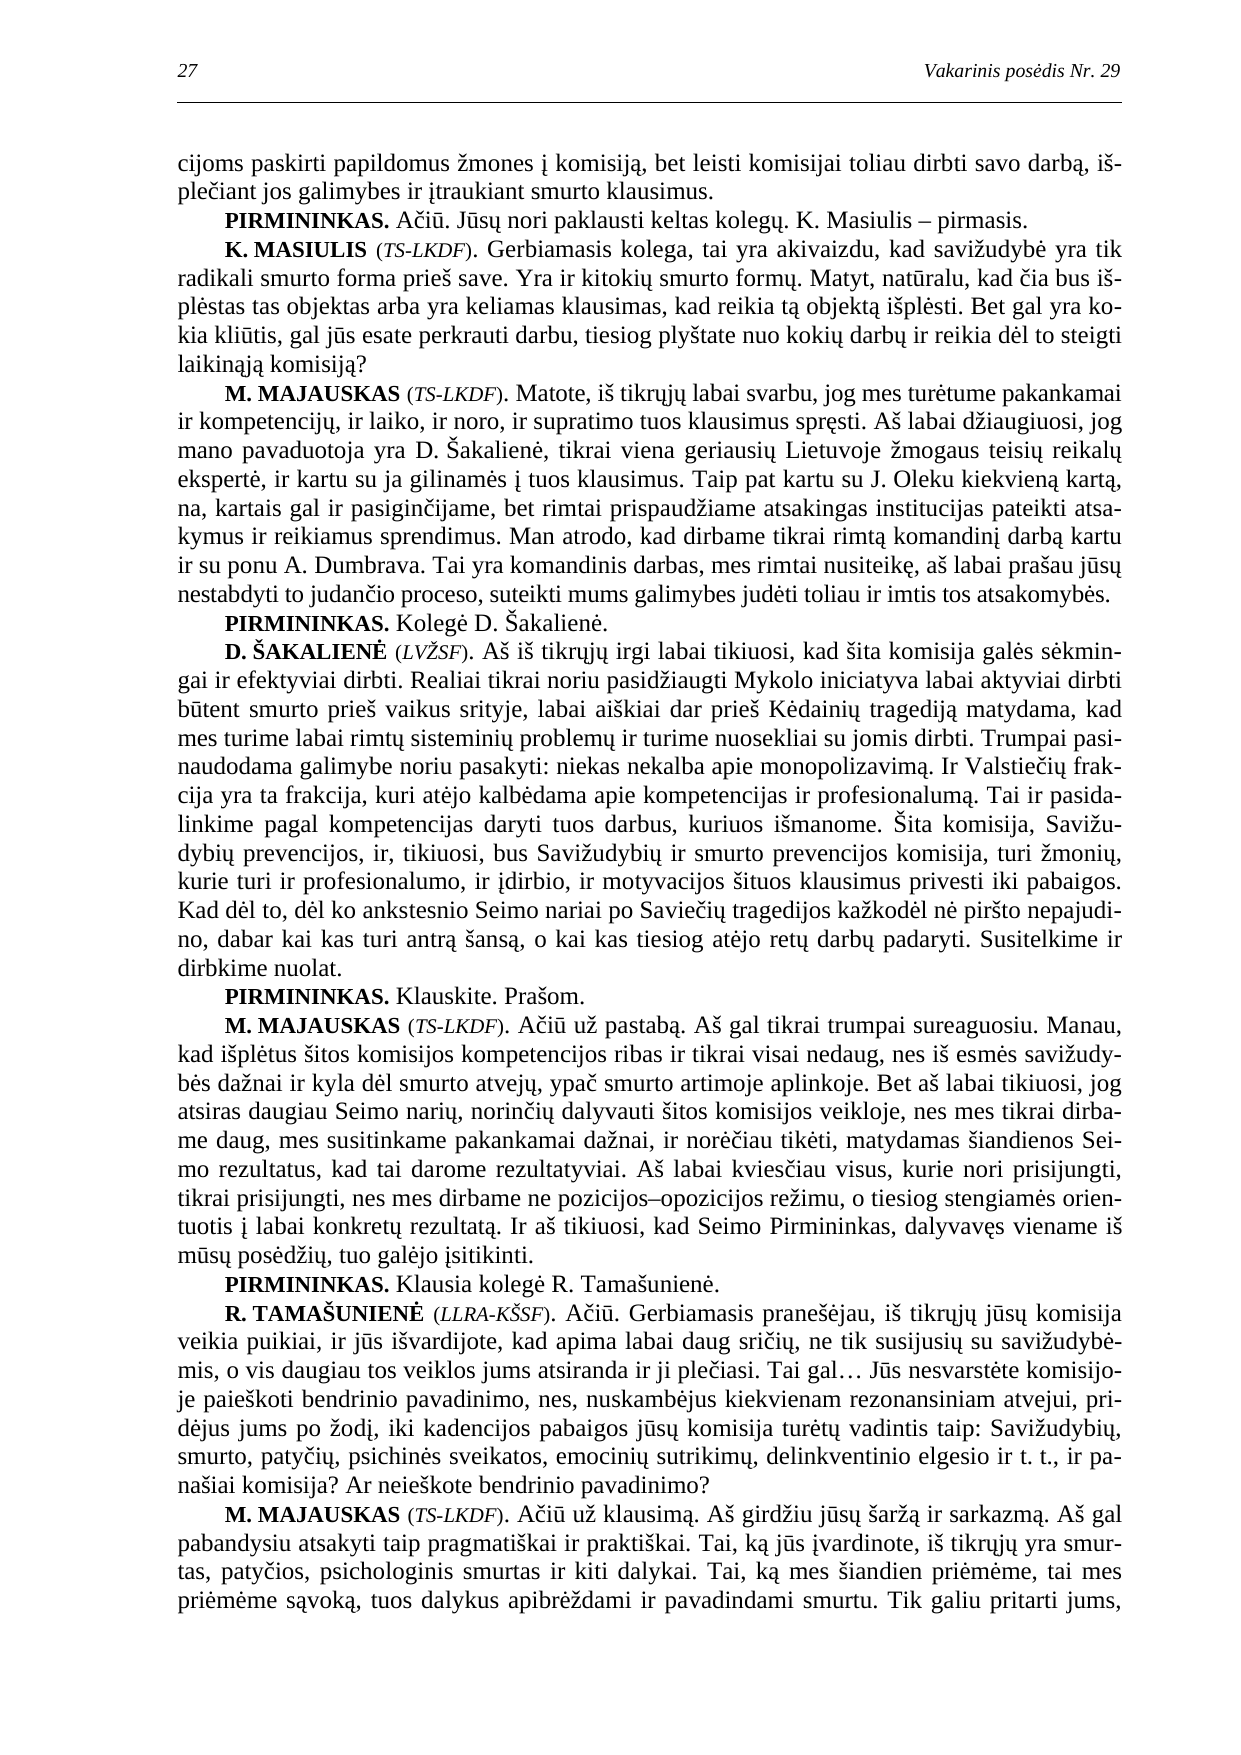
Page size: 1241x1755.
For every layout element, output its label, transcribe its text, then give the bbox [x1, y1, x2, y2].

text M. MAJAUSKAS (TS-LKDF). Ačiū už klau­si­mą. Aš gir­džiu jū­sų šar­žą ir sar­kaz­mą. Aš gal pa­ban­dy­siu at­sa­ky­ti taip prag­ma­tiš­kai ir prak­tiš­kai. Tai, ką jūs įvar­di­no­te, iš tik­rų­jų yra smur­tas, pa­ty­čios, psi­cho­lo­gi­nis smur­tas ir ki­ti da­ly­kai. Tai, ką mes šian­dien pri­ėmė­me, tai mes pri­ėmė­me są­vo­ką, tuos da­ly­kus api­brėž­da­mi ir pa­va­din­da­mi smur­tu. Tik ga­liu pri­tar­ti jums, [177, 1499, 1122, 1614]
text ci­joms pa­skir­ti pa­pil­do­mus žmo­nes į ko­mi­si­ją, bet leis­ti ko­mi­si­jai to­liau dirb­ti sa­vo dar­bą, iš­ple­čiant jos galimybes ir įtrau­kiant smur­to klau­si­mus. [177, 148, 1122, 205]
text PIRMININKAS. Ačiū. Jū­sų no­ri pa­klaus­ti kel­tas ko­le­gų. K. Ma­siu­lis – pir­ma­sis. [177, 205, 1122, 234]
text M. MAJAUSKAS (TS-LKDF). Ma­to­te, iš tik­rų­jų la­bai svar­bu, jog mes tu­rė­tu­me pa­kan­ka­mai ir kom­pe­ten­ci­jų, ir lai­ko, ir no­ro, ir su­pra­ti­mo tuos klau­si­mus spręs­ti. Aš la­bai džiau­giuo­si, jog ma­no pa­va­duo­to­ja yra D. Ša­ka­lie­nė, tik­rai vie­na ge­riau­sių Lie­tu­vo­je žmo­gaus tei­sių rei­ka­lų eks­per­tė, ir kar­tu su ja gi­li­na­mės į tuos klau­si­mus. Taip pat kar­tu su J. Ole­ku kiek­vie­ną kar­tą, na, kar­tais gal ir pa­si­gin­či­ja­me, bet rim­tai pri­spau­džia­me at­sa­kin­gas ins­ti­tu­ci­jas pa­teik­ti at­sa­ky­mus ir rei­kia­mus spren­di­mus. Man at­ro­do, kad dir­ba­me tik­rai rim­tą ko­man­di­nį dar­bą kar­tu ir su po­nu A. Dumb­ra­va. Tai yra ko­man­di­nis dar­bas, mes rim­tai nu­si­tei­kę, aš la­bai pra­šau jū­sų ne­stab­dy­ti to ju­dan­čio pro­ce­so, su­teik­ti mums ga­li­my­bes ju­dė­ti to­liau ir im­tis tos at­sa­ko­my­bės. [177, 378, 1122, 608]
text K. MASIULIS (TS-LKDF). Ger­bia­ma­sis ko­le­ga, tai yra aki­vaiz­du, kad sa­vi­žu­dy­bė yra tik ra­di­ka­li smur­to for­ma prieš sa­ve. Yra ir ki­to­kių smur­to for­mų. Ma­tyt, na­tū­ra­lu, kad čia bus iš­plės­tas tas ob­jek­tas ar­ba yra ke­lia­mas klau­si­mas, kad rei­kia tą ob­jek­tą iš­plės­ti. Bet gal yra ko­kia kliū­tis, gal jūs esa­te per­krau­ti dar­bu, tie­siog plyš­ta­te nuo ko­kių dar­bų ir rei­kia dėl to stei­g­ti lai­ki­ną­ją ko­mi­si­ją? [177, 234, 1122, 378]
text R. TAMAŠUNIENĖ (LLRA-KŠSF). Ačiū. Ger­bia­ma­sis pra­ne­šė­jau, iš tik­rų­jų jū­sų ko­mi­si­ja vei­kia pui­kiai, ir jūs iš­var­di­jo­te, kad ap­ima la­bai daug sri­čių, ne tik su­si­ju­sių su sa­vi­žu­dy­bė­mis, o vis dau­giau tos veik­los jums at­si­ran­da ir ji ple­čia­si. Tai gal… Jūs ne­svars­tė­te ko­mi­si­jo­je pa­ieš­ko­ti ben­dri­nio pa­va­di­ni­mo, nes, nu­skam­bė­jus kiek­vie­nam re­zo­nan­si­niam at­ve­jui, pri­dė­jus jums po žo­dį, iki ka­den­ci­jos pa­bai­gos jū­sų ko­mi­si­ja tu­rė­tų va­din­tis taip: Sa­vi­žu­dy­bių, smur­to, pa­ty­čių, psi­chi­nės svei­ka­tos, emo­ci­nių su­tri­ki­mų, de­link­ven­ti­nio el­ge­sio ir t. t., ir pa­na­šiai ko­mi­si­ja? Ar ne­ieš­ko­te ben­dri­nio pa­va­di­ni­mo? [177, 1298, 1122, 1499]
text PIRMININKAS. Klau­sia ko­le­gė R. Ta­ma­šu­nie­nė. [177, 1269, 1122, 1298]
text M. MAJAUSKAS (TS-LKDF). Ačiū už pa­sta­bą. Aš gal tik­rai trum­pai su­re­a­guo­siu. Ma­nau, kad iš­plė­tus ši­tos ko­mi­si­jos kom­pe­ten­ci­jos ri­bas ir tik­rai vi­sai ne­daug, nes iš es­mės sa­vi­žu­dy­bės daž­nai ir ky­la dėl smur­to at­ve­jų, ypač smur­to ar­ti­mo­je ap­lin­ko­je. Bet aš la­bai ti­kiuo­si, jog at­si­ras dau­giau Sei­mo na­rių, no­rin­čių da­ly­vau­ti ši­tos ko­mi­si­jos veik­lo­je, nes mes tik­rai dir­ba­me daug, mes su­si­tin­ka­me pa­kan­ka­mai daž­nai, ir no­rė­čiau ti­kė­ti, ma­ty­da­mas šian­die­nos Sei­mo re­zul­ta­tus, kad tai da­ro­me re­zul­ta­ty­viai. Aš la­bai kvies­čiau vi­sus, ku­rie no­ri pri­si­jung­ti, tik­rai pri­si­jung­ti, nes mes dir­ba­me ne po­zi­ci­jo­s–o­po­zi­ci­jos re­ži­mu, o tie­siog sten­gia­mės ­orien­tuo­tis į la­bai kon­kre­tų re­zul­ta­tą. Ir aš ti­kiuo­si, kad Sei­mo Pir­mi­nin­kas, da­ly­va­vęs vie­na­me iš mū­sų po­sė­džių, tuo ga­lė­jo įsi­ti­kin­ti. [177, 1010, 1122, 1269]
text D. ŠAKALIENĖ (LVŽSF). Aš iš tik­rų­jų ir­gi la­bai ti­kiuo­si, kad ši­ta ko­mi­si­ja ga­lės sėk­min­gai ir efek­ty­viai dirb­ti. Re­a­liai tik­rai no­riu pa­si­džiaug­ti My­ko­lo ini­cia­ty­va la­bai ak­ty­viai dirb­ti bū­tent smur­to prieš vai­kus sri­ty­je, la­bai aiš­kiai dar prieš Kė­dai­nių tra­ge­di­ją ma­ty­da­ma, kad mes tu­ri­me la­bai rim­tų sis­te­mi­nių pro­ble­mų ir tu­ri­me nuo­sek­liai su jo­mis dirb­ti. Trum­pai pa­si­nau­do­da­ma ga­li­my­be no­riu pa­sa­ky­ti: nie­kas ne­kal­ba apie mo­no­po­li­za­vi­mą. Ir Vals­tie­čių frak­ci­ja yra ta frak­ci­ja, ku­ri at­ėjo kal­bė­da­ma apie kom­pe­ten­ci­jas ir pro­fe­sio­na­lu­mą. Tai ir pa­si­da­lin­ki­me pa­gal kom­pe­ten­ci­jas da­ry­ti tuos dar­bus, ku­riuos iš­ma­no­me. Ši­ta ko­mi­si­ja, Sa­vi­žu­dybių pre­ven­ci­jos, ir, ti­kiuo­si, bus Sa­vi­žu­dy­bių ir smur­to pre­ven­ci­jos ko­mi­si­ja, tu­ri žmo­nių, ku­rie tu­ri ir pro­fe­sio­na­lu­mo, ir įdir­bio, ir mo­ty­va­ci­jos ši­tuos klau­si­mus pri­ves­ti iki pa­bai­gos. Kad dėl to, dėl ko anks­tes­nio Sei­mo na­riai po Sa­vie­čių tra­ge­di­jos kaž­ko­dėl nė pirš­to ne­pa­ju­di­no, da­bar kai kas tu­ri an­trą šan­są, o kai kas tie­siog at­ėjo re­tų dar­bų pa­da­ry­ti. Su­si­tel­ki­me ir dirb­ki­me nuo­lat. [177, 636, 1122, 981]
text PIRMININKAS. Klaus­ki­te. Pra­šom. [177, 981, 1122, 1010]
text PIRMININKAS. Ko­le­gė D. Ša­ka­lie­nė. [177, 608, 1122, 636]
